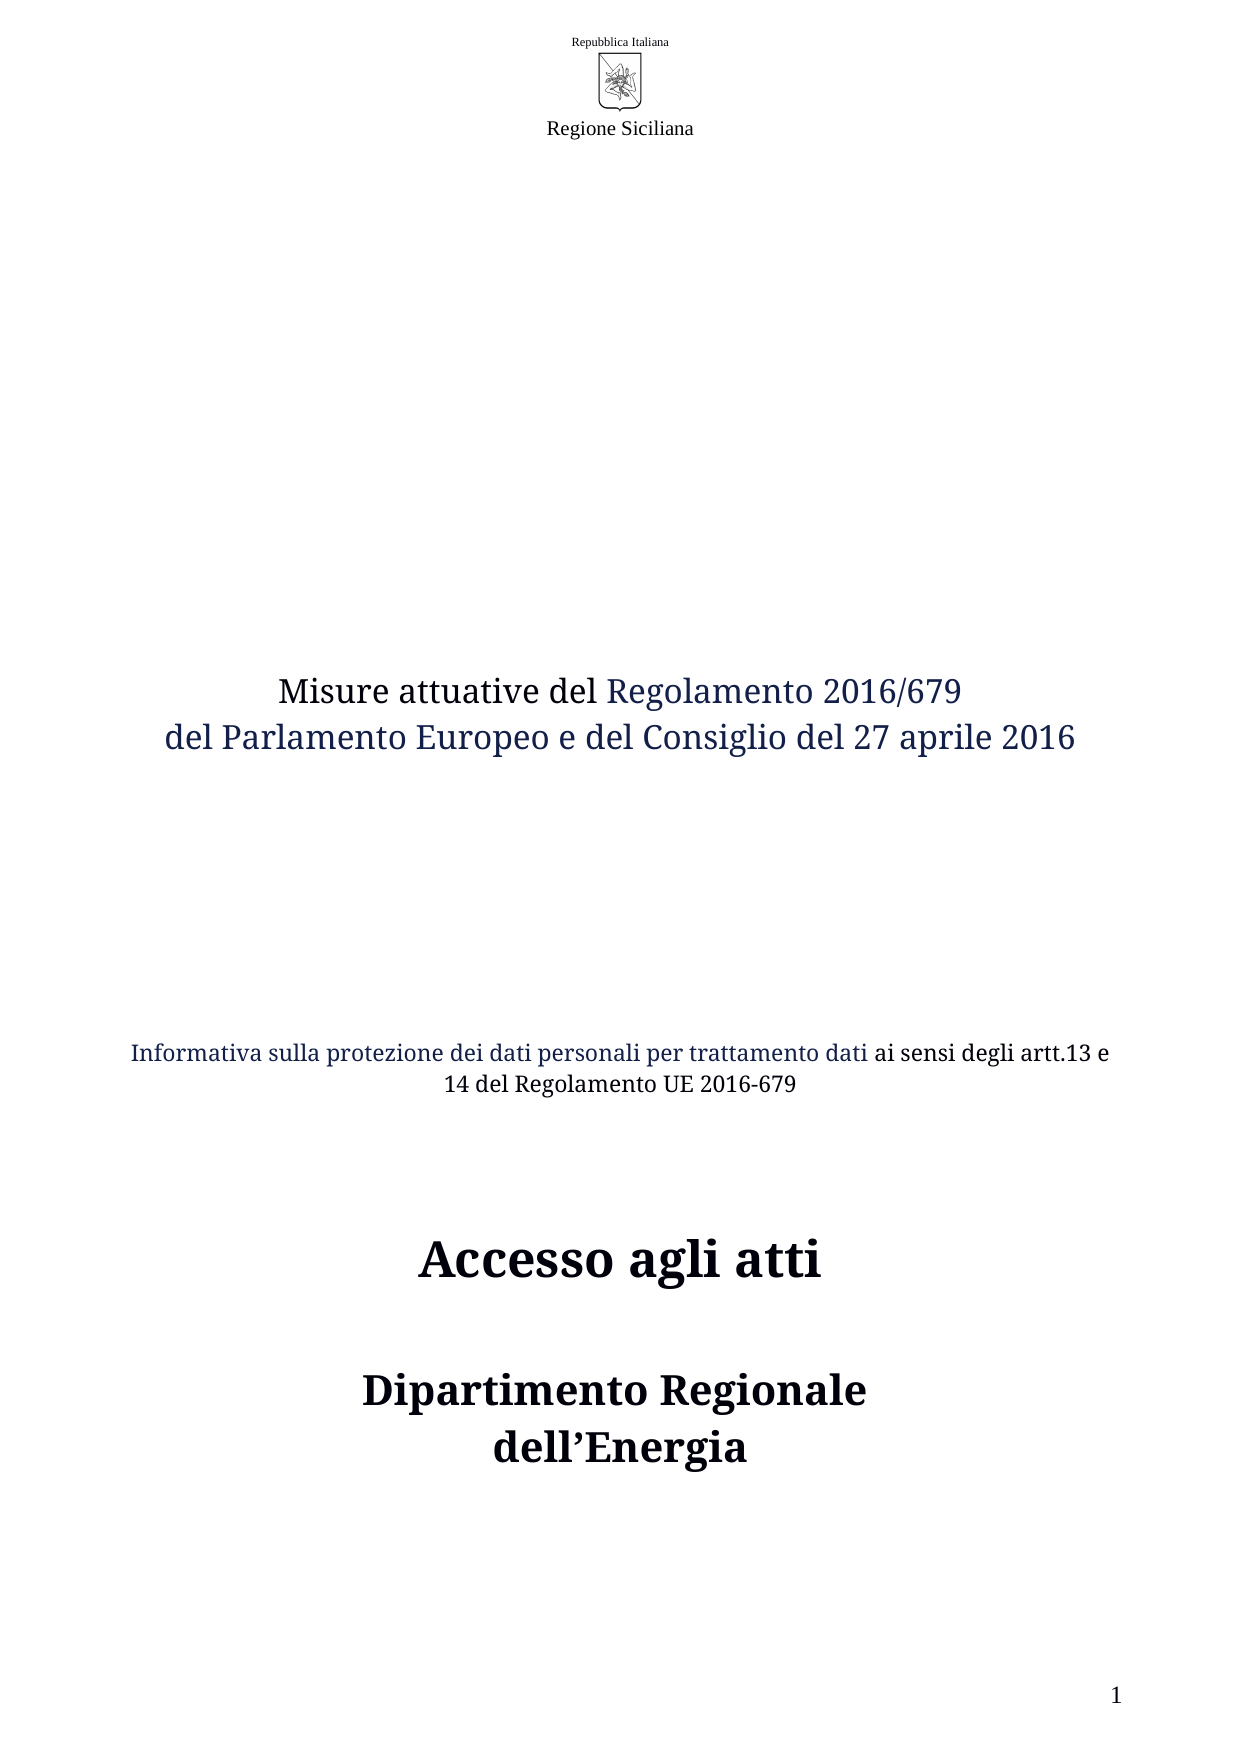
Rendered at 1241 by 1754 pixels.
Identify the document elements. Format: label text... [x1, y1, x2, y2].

text dell’Energia [118, 1417, 1122, 1474]
text Informativa sulla protezione dei dati personali per trattamento dati ai sensi degli artt.13 e 14 del Regolamento UE 2016-679 [118, 1037, 1122, 1099]
text Accesso agli atti [118, 1224, 1122, 1293]
text del Parlamento Europeo e del Consiglio del 27 aprile 2016 [118, 714, 1122, 759]
text Dipartimento Regionale [118, 1361, 1122, 1417]
text Misure attuative del Regolamento 2016/679 [118, 668, 1122, 714]
picture [593, 50, 647, 115]
